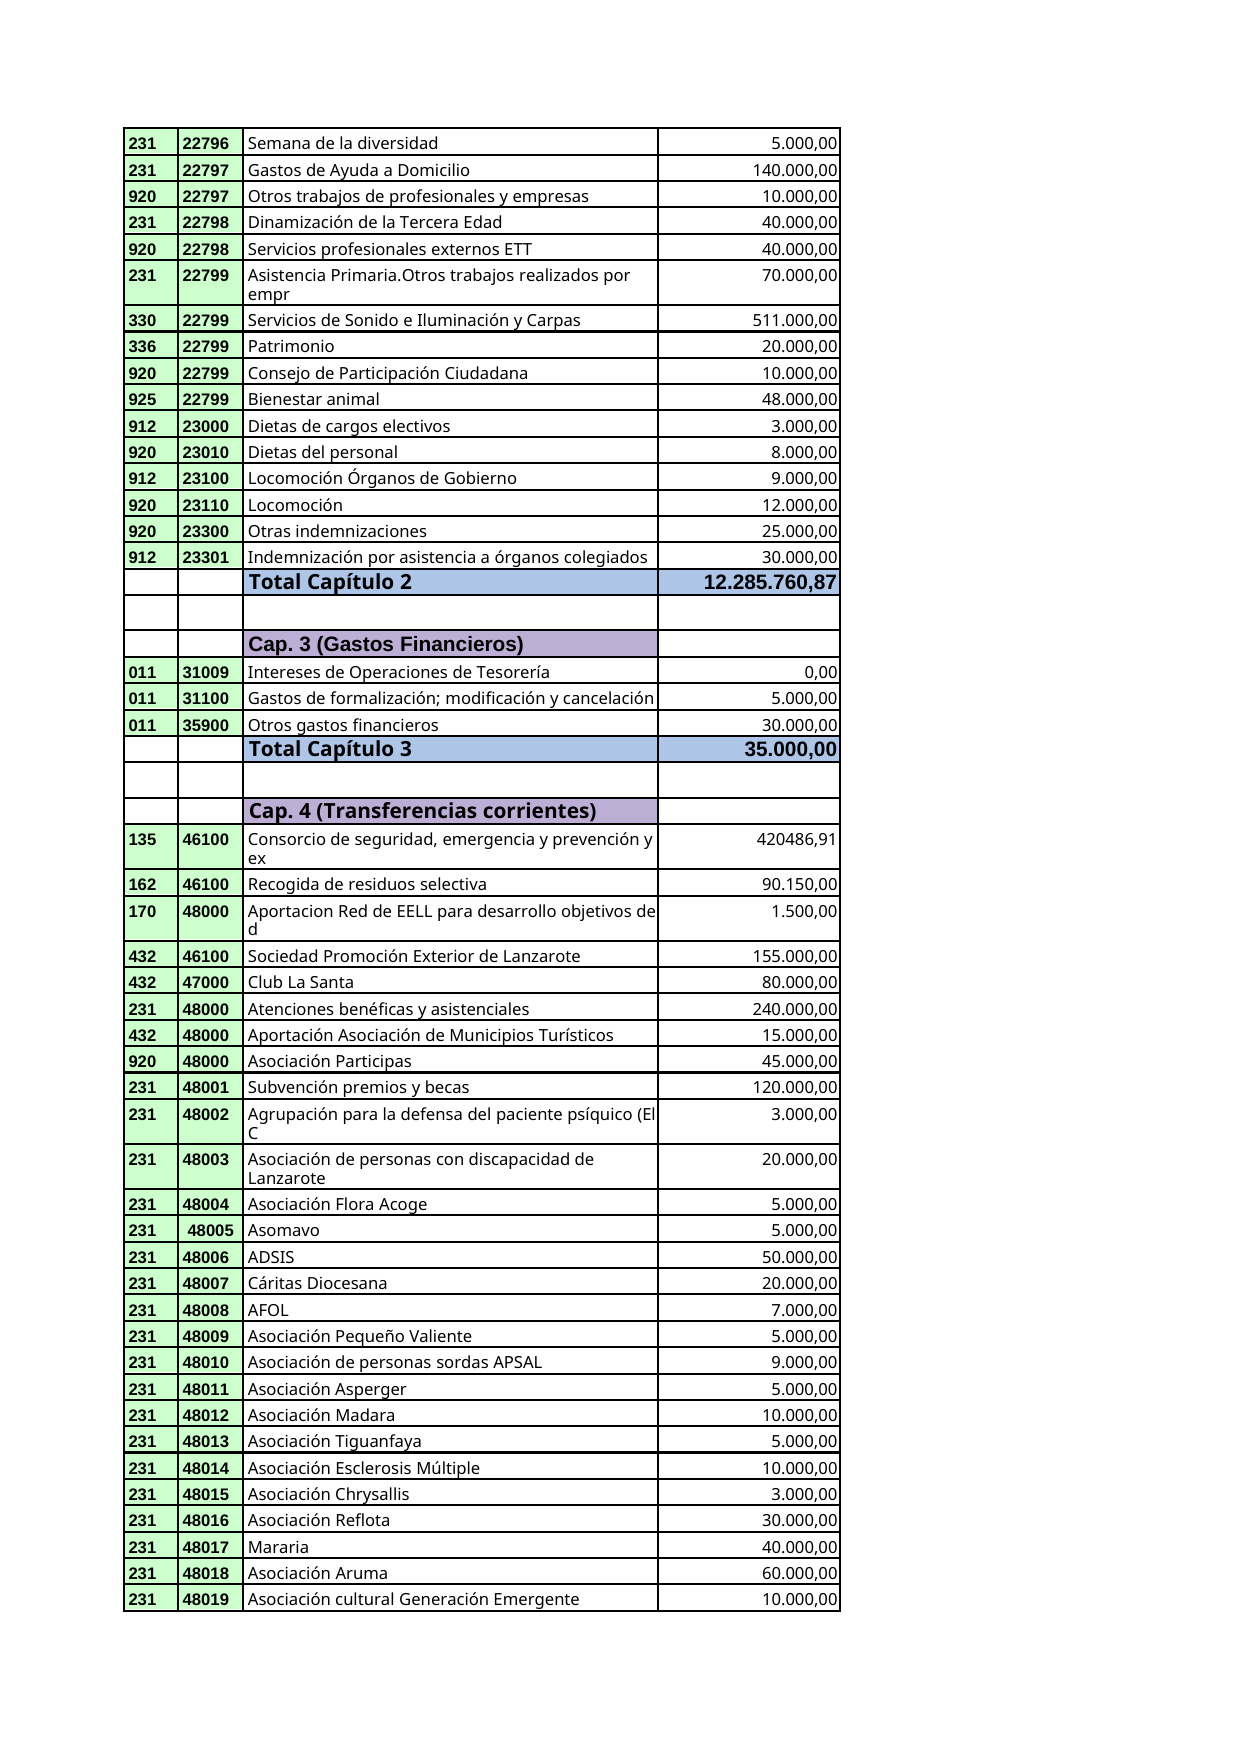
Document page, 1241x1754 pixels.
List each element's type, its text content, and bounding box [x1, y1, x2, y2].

table_cell 231 [125, 1243, 177, 1267]
table_cell 35900 [179, 711, 242, 735]
table_cell 231 [125, 1190, 177, 1214]
table_cell Subvención premios y becas [244, 1074, 657, 1098]
table_cell 22797 [179, 182, 242, 206]
table_cell 135 [125, 825, 177, 868]
table_cell 48002 [179, 1100, 242, 1143]
table_cell 23010 [179, 438, 242, 462]
table_cell 48007 [179, 1269, 242, 1293]
table_cell 231 [125, 1401, 177, 1425]
table_cell Servicios de Sonido e Iluminación y Carpas [244, 306, 657, 330]
table_cell 336 [125, 333, 177, 357]
table_cell Asistencia Primaria.Otros trabajos realizados por empr [244, 261, 657, 304]
table_cell Asociación Aruma [244, 1559, 657, 1583]
table_cell 22799 [179, 359, 242, 383]
table_cell 48003 [179, 1145, 242, 1188]
table_cell 48018 [179, 1559, 242, 1583]
table_cell 31009 [179, 658, 242, 682]
table_cell Otros trabajos de profesionales y empresas [244, 182, 657, 206]
table_cell 231 [125, 1295, 177, 1320]
table_cell 10.000,00 [659, 1585, 839, 1609]
table_cell 420486,91 [659, 825, 839, 868]
table_header 5.000,00 [659, 129, 839, 153]
table_cell Asociación Chrysallis [244, 1480, 657, 1504]
table_cell 9.000,00 [659, 1348, 839, 1372]
table_cell Cap. 3 (Gastos Financieros) [244, 631, 657, 656]
table_cell AFOL [244, 1295, 657, 1320]
table_cell 50.000,00 [659, 1243, 839, 1267]
table_cell 23300 [179, 517, 242, 541]
table_cell 912 [125, 543, 177, 567]
table_cell 48012 [179, 1401, 242, 1425]
table_cell 9.000,00 [659, 464, 839, 488]
table_cell Consorcio de seguridad, emergencia y prevención y ex [244, 825, 657, 868]
table_cell 20.000,00 [659, 333, 839, 357]
table_cell 48016 [179, 1506, 242, 1531]
table_cell 22799 [179, 385, 242, 409]
table_cell 231 [125, 208, 177, 232]
table_cell 48000 [179, 1047, 242, 1071]
table_cell 25.000,00 [659, 517, 839, 541]
table_cell 15.000,00 [659, 1021, 839, 1045]
table_cell 45.000,00 [659, 1047, 839, 1071]
table_header 231 [125, 129, 177, 153]
table_cell 5.000,00 [659, 1190, 839, 1214]
table_cell 40.000,00 [659, 208, 839, 232]
table_cell 23000 [179, 411, 242, 436]
table_cell 0,00 [659, 658, 839, 682]
table_cell Dietas del personal [244, 438, 657, 462]
table_cell 920 [125, 491, 177, 515]
table_cell Otros gastos financieros [244, 711, 657, 735]
table_cell 920 [125, 1047, 177, 1071]
table_cell 231 [125, 1348, 177, 1372]
table_cell 35.000,00 [659, 737, 839, 761]
table_cell 231 [125, 1322, 177, 1346]
table_cell Otras indemnizaciones [244, 517, 657, 541]
table_cell Total Capítulo 3 [244, 737, 657, 761]
table_cell 48019 [179, 1585, 242, 1609]
table_cell 10.000,00 [659, 359, 839, 383]
table_cell 162 [125, 870, 177, 894]
table_cell 231 [125, 261, 177, 304]
table_cell 511.000,00 [659, 306, 839, 330]
table_cell 48009 [179, 1322, 242, 1346]
table_cell 40.000,00 [659, 1533, 839, 1557]
table_cell 48017 [179, 1533, 242, 1557]
table_cell 46100 [179, 825, 242, 868]
table_cell 60.000,00 [659, 1559, 839, 1583]
table_cell 231 [125, 1074, 177, 1098]
table_cell [659, 763, 839, 797]
table_cell 23301 [179, 543, 242, 567]
table_cell 30.000,00 [659, 711, 839, 735]
table_cell Locomoción [244, 491, 657, 515]
table_cell 3.000,00 [659, 1480, 839, 1504]
table_cell Cap. 4 (Transferencias corrientes) [244, 799, 657, 823]
table_cell 3.000,00 [659, 411, 839, 436]
table_cell 170 [125, 897, 177, 939]
table_cell 48001 [179, 1074, 242, 1098]
table_cell Locomoción Órganos de Gobierno [244, 464, 657, 488]
table_cell Asociación Pequeño Valiente [244, 1322, 657, 1346]
table_cell Asociación de personas sordas APSAL [244, 1348, 657, 1372]
table_cell 231 [125, 156, 177, 180]
table_cell Asociación cultural Generación Emergente [244, 1585, 657, 1609]
table_cell 90.150,00 [659, 870, 839, 894]
table_cell 011 [125, 684, 177, 708]
table_cell Asociación Tiguanfaya [244, 1427, 657, 1451]
table_cell 48004 [179, 1190, 242, 1214]
table_cell 48014 [179, 1454, 242, 1478]
table_cell Sociedad Promoción Exterior de Lanzarote [244, 942, 657, 966]
table_cell [125, 763, 177, 797]
table_cell 011 [125, 658, 177, 682]
table_cell [179, 596, 242, 629]
table_cell 10.000,00 [659, 1454, 839, 1478]
table_cell 231 [125, 1375, 177, 1399]
table_cell 912 [125, 411, 177, 436]
table_cell 10.000,00 [659, 182, 839, 206]
table_cell 1.500,00 [659, 897, 839, 939]
table_cell 925 [125, 385, 177, 409]
table_cell 7.000,00 [659, 1295, 839, 1320]
table_cell 5.000,00 [659, 1322, 839, 1346]
table_cell 70.000,00 [659, 261, 839, 304]
table_cell 240.000,00 [659, 994, 839, 1019]
table_cell Indemnización por asistencia a órganos colegiados [244, 543, 657, 567]
table_cell 920 [125, 438, 177, 462]
table_cell 231 [125, 1269, 177, 1293]
table_cell Aportación Asociación de Municipios Turísticos [244, 1021, 657, 1045]
table_cell 48015 [179, 1480, 242, 1504]
table_cell [244, 763, 657, 797]
table_cell 3.000,00 [659, 1100, 839, 1143]
table_cell 5.000,00 [659, 1427, 839, 1451]
table_cell Aportacion Red de EELL para desarrollo objetivos de d [244, 897, 657, 939]
table_cell 22798 [179, 235, 242, 259]
table_cell 231 [125, 1216, 177, 1241]
table_cell 231 [125, 1533, 177, 1557]
table_cell Servicios profesionales externos ETT [244, 235, 657, 259]
table_cell 22798 [179, 208, 242, 232]
table_header 22796 [179, 129, 242, 153]
table_cell 432 [125, 1021, 177, 1045]
table_cell 140.000,00 [659, 156, 839, 180]
table_cell 22799 [179, 333, 242, 357]
table_cell [659, 799, 839, 823]
table_cell Total Capítulo 2 [244, 570, 657, 594]
table_cell 48000 [179, 897, 242, 939]
table_cell Club La Santa [244, 968, 657, 992]
table_cell 40.000,00 [659, 235, 839, 259]
table_cell 20.000,00 [659, 1269, 839, 1293]
table_cell 23100 [179, 464, 242, 488]
table_cell [179, 737, 242, 761]
table_cell 231 [125, 1480, 177, 1504]
table_cell 31100 [179, 684, 242, 708]
table_cell 48011 [179, 1375, 242, 1399]
table_cell 48000 [179, 994, 242, 1019]
table_cell 920 [125, 359, 177, 383]
table_cell 155.000,00 [659, 942, 839, 966]
table_cell 920 [125, 235, 177, 259]
table_cell Asociación Esclerosis Múltiple [244, 1454, 657, 1478]
table_cell 10.000,00 [659, 1401, 839, 1425]
table_cell [125, 570, 177, 594]
table_cell 231 [125, 1454, 177, 1478]
table_cell 231 [125, 1427, 177, 1451]
table_cell 5.000,00 [659, 684, 839, 708]
table_cell [125, 737, 177, 761]
table_cell Gastos de formalización; modificación y cancelación [244, 684, 657, 708]
table_cell 30.000,00 [659, 543, 839, 567]
table_cell 231 [125, 1559, 177, 1583]
table_cell 231 [125, 994, 177, 1019]
table_cell [179, 570, 242, 594]
table_cell 48006 [179, 1243, 242, 1267]
table_cell [244, 596, 657, 629]
table_cell 80.000,00 [659, 968, 839, 992]
table_cell 48.000,00 [659, 385, 839, 409]
table_cell Asociación Madara [244, 1401, 657, 1425]
table_cell [659, 596, 839, 629]
table_cell Asociación Participas [244, 1047, 657, 1071]
table_cell [179, 631, 242, 656]
table_cell 920 [125, 182, 177, 206]
table_cell Mararia [244, 1533, 657, 1557]
table_cell 5.000,00 [659, 1216, 839, 1241]
table_cell 231 [125, 1100, 177, 1143]
table_cell Asociación Asperger [244, 1375, 657, 1399]
table_cell 48005 [179, 1216, 242, 1241]
table_cell 22799 [179, 261, 242, 304]
table_cell Dietas de cargos electivos [244, 411, 657, 436]
table_cell 47000 [179, 968, 242, 992]
table_cell 22797 [179, 156, 242, 180]
table_cell [179, 763, 242, 797]
table_cell 48010 [179, 1348, 242, 1372]
table_cell Patrimonio [244, 333, 657, 357]
table_cell 30.000,00 [659, 1506, 839, 1531]
table_cell 20.000,00 [659, 1145, 839, 1188]
table_cell Asociación Flora Acoge [244, 1190, 657, 1214]
table_cell Gastos de Ayuda a Domicilio [244, 156, 657, 180]
table_cell Dinamización de la Tercera Edad [244, 208, 657, 232]
table_cell Asociación de personas con discapacidad de Lanzarote [244, 1145, 657, 1188]
table_cell ADSIS [244, 1243, 657, 1267]
table_cell 5.000,00 [659, 1375, 839, 1399]
table_cell Asociación Reflota [244, 1506, 657, 1531]
table_cell [179, 799, 242, 823]
table_cell [125, 631, 177, 656]
table_cell 48008 [179, 1295, 242, 1320]
table_cell Agrupación para la defensa del paciente psíquico (El C [244, 1100, 657, 1143]
table_header Semana de la diversidad [244, 129, 657, 153]
table_cell 46100 [179, 942, 242, 966]
table_cell 8.000,00 [659, 438, 839, 462]
table_cell Bienestar animal [244, 385, 657, 409]
table_cell [659, 631, 839, 656]
table_cell 432 [125, 968, 177, 992]
table_cell Cáritas Diocesana [244, 1269, 657, 1293]
table_cell 011 [125, 711, 177, 735]
table_cell Atenciones benéficas y asistenciales [244, 994, 657, 1019]
table_cell 912 [125, 464, 177, 488]
table_cell [125, 799, 177, 823]
table_cell Consejo de Participación Ciudadana [244, 359, 657, 383]
table_cell 920 [125, 517, 177, 541]
table_cell [125, 596, 177, 629]
table_cell 48000 [179, 1021, 242, 1045]
table_cell 46100 [179, 870, 242, 894]
table_cell Intereses de Operaciones de Tesorería [244, 658, 657, 682]
table_cell 432 [125, 942, 177, 966]
table_cell 231 [125, 1145, 177, 1188]
table_cell 120.000,00 [659, 1074, 839, 1098]
table_cell 23110 [179, 491, 242, 515]
table_cell 12.285.760,87 [659, 570, 839, 594]
table_cell 12.000,00 [659, 491, 839, 515]
table_cell 22799 [179, 306, 242, 330]
table_cell 330 [125, 306, 177, 330]
table_cell Asomavo [244, 1216, 657, 1241]
table_cell 231 [125, 1506, 177, 1531]
table_cell 48013 [179, 1427, 242, 1451]
table_cell 231 [125, 1585, 177, 1609]
table_cell Recogida de residuos selectiva [244, 870, 657, 894]
